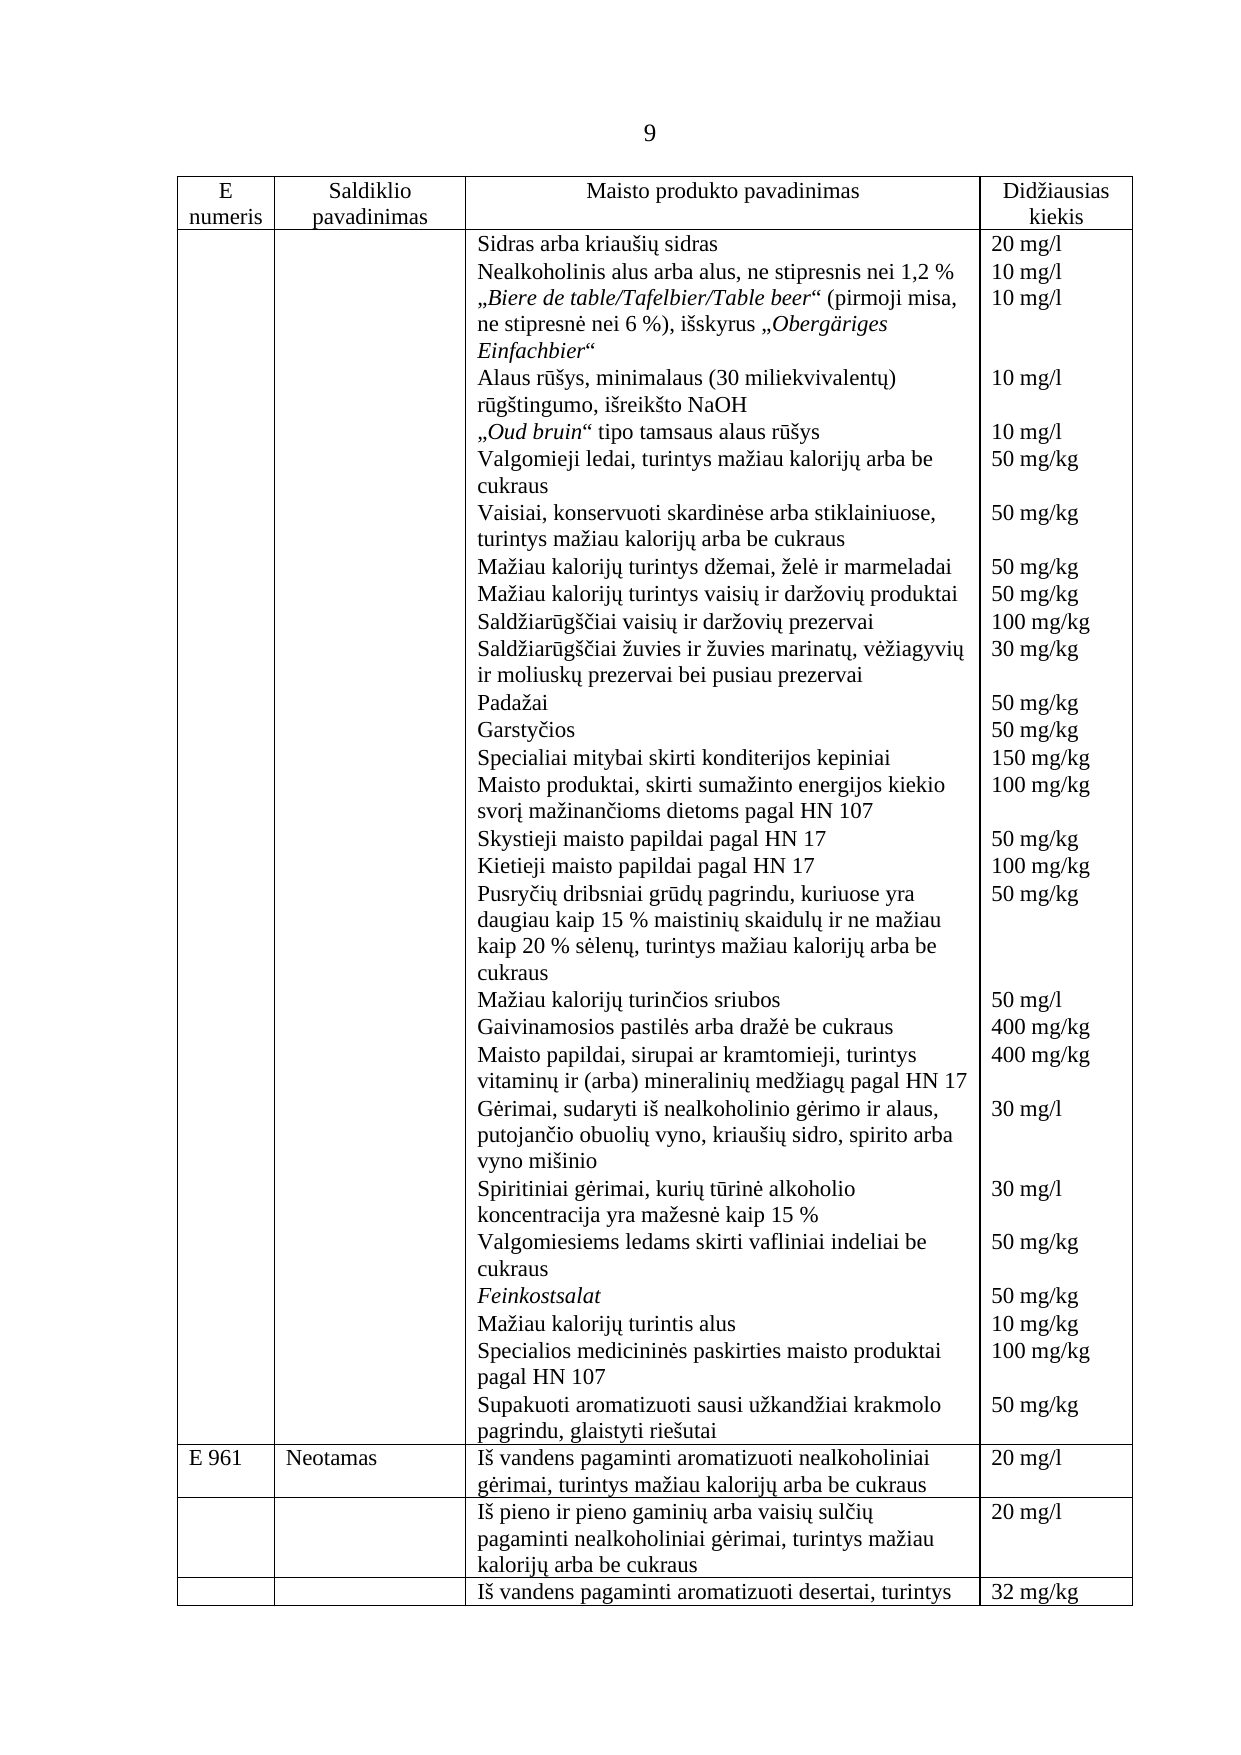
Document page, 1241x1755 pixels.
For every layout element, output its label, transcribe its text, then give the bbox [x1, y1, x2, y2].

table_header E numeris [178, 177, 274, 229]
table_cell Kietieji maisto papildai pagal HN 17 [466, 851, 979, 878]
table_cell Mažiau kalorijų turinčios sriubos [466, 985, 979, 1012]
table_cell Maisto papildai, sirupai ar kramtomieji, turintys vitaminų ir (arba) mineralinių medžiagų pagal HN 17 [466, 1040, 979, 1093]
table_cell Iš vandens pagaminti aromatizuoti nealkoholiniai gėrimai, turintys mažiau kalorijų arba be cukraus [466, 1445, 979, 1497]
table_header Maisto produkto pavadinimas [466, 177, 979, 229]
table_cell 50 mg/kg [981, 579, 1132, 607]
table_cell Specialiai mitybai skirti konditerijos kepiniai [466, 743, 979, 770]
table_cell 50 mg/kg [981, 824, 1132, 851]
table_cell Gaivinamosios pastilės arba dražė be cukraus [466, 1013, 979, 1040]
table_cell Saldžiarūgščiai žuvies ir žuvies marinatų, vėžiagyvių ir moliuskų prezervai bei pusiau prezervai [466, 634, 979, 688]
table_cell 100 mg/kg [981, 1336, 1132, 1390]
table_cell 50 mg/kg [981, 1228, 1132, 1281]
table_cell 20 mg/l [981, 1445, 1132, 1497]
table_cell [275, 230, 465, 1443]
table_cell 10 mg/l 10 mg/l [981, 257, 1132, 363]
table_cell Valgomieji ledai, turintys mažiau kalorijų arba be cukraus [466, 444, 979, 498]
table_cell 30 mg/l [981, 1174, 1132, 1227]
table_cell [178, 1498, 274, 1577]
table_cell Skystieji maisto papildai pagal HN 17 [466, 824, 979, 851]
table_cell [275, 1498, 465, 1577]
table_cell 100 mg/kg [981, 607, 1132, 634]
table_cell 10 mg/l [981, 417, 1132, 444]
table_cell Gėrimai, sudaryti iš nealkoholinio gėrimo ir alaus, putojančio obuolių vyno, kriaušių sidro, spirito arba vyno mišinio [466, 1094, 979, 1174]
table_cell 30 mg/kg [981, 634, 1132, 688]
table_cell 10 mg/kg [981, 1309, 1132, 1336]
table_cell 50 mg/kg [981, 498, 1132, 552]
table_cell 50 mg/kg [981, 688, 1132, 715]
table_cell Mažiau kalorijų turintys džemai, želė ir marmeladai [466, 552, 979, 579]
table_header Saldiklio pavadinimas [275, 177, 465, 229]
table_cell [178, 230, 274, 1443]
table_cell Pusryčių dribsniai grūdų pagrindu, kuriuose yra daugiau kaip 15 % maistinių skaidulų ir ne mažiau kaip 20 % sėlenų, turintys mažiau kalorijų arba be cukraus [466, 879, 979, 985]
table_cell „Oud bruin“ tipo tamsaus alaus rūšys [466, 417, 979, 444]
table_cell Padažai [466, 688, 979, 715]
table_cell Neotamas [275, 1445, 465, 1497]
table_cell 50 mg/kg [981, 1390, 1132, 1443]
table_cell 20 mg/l [981, 1498, 1132, 1577]
table_cell 10 mg/l [981, 363, 1132, 417]
table_cell Saldžiarūgščiai vaisių ir daržovių prezervai [466, 607, 979, 634]
table_cell Iš vandens pagaminti aromatizuoti desertai, turintys [466, 1578, 979, 1605]
table_header Didžiausias kiekis [981, 177, 1132, 229]
table_cell Mažiau kalorijų turintis alus [466, 1309, 979, 1336]
table_cell 400 mg/kg [981, 1013, 1132, 1040]
table_cell Feinkostsalat [466, 1281, 979, 1308]
table_cell E 961 [178, 1445, 274, 1497]
table_cell 50 mg/kg [981, 444, 1132, 498]
table_cell 50 mg/l [981, 985, 1132, 1012]
table_cell Maisto produktai, skirti sumažinto energijos kiekio svorį mažinančioms dietoms pagal HN 107 [466, 770, 979, 824]
table_cell 50 mg/kg [981, 1281, 1132, 1308]
table_cell Alaus rūšys, minimalaus (30 miliekvivalentų) rūgštingumo, išreikšto NaOH [466, 363, 979, 417]
table_cell 150 mg/kg [981, 743, 1132, 770]
table_cell 100 mg/kg [981, 851, 1132, 878]
table_cell Valgomiesiems ledams skirti vafliniai indeliai be cukraus [466, 1228, 979, 1281]
table_cell 50 mg/kg [981, 552, 1132, 579]
table_cell [275, 1578, 465, 1605]
table_cell Garstyčios [466, 715, 979, 743]
table_cell 32 mg/kg [981, 1578, 1132, 1605]
table_cell 20 mg/l [981, 230, 1132, 257]
table_cell Supakuoti aromatizuoti sausi užkandžiai krakmolo pagrindu, glaistyti riešutai [466, 1390, 979, 1443]
table_cell 50 mg/kg [981, 879, 1132, 985]
table_cell 50 mg/kg [981, 715, 1132, 743]
table_cell Nealkoholinis alus arba alus, ne stipresnis nei 1,2 % „Biere de table/Tafelbier/Table beer“ (pirmoji misa, ne stipresnė nei 6 %), išskyrus „Obergäriges Einfachbier“ [466, 257, 979, 363]
table_cell 100 mg/kg [981, 770, 1132, 824]
table_cell Sidras arba kriaušių sidras [466, 230, 979, 257]
table_cell Vaisiai, konservuoti skardinėse arba stiklainiuose, turintys mažiau kalorijų arba be cukraus [466, 498, 979, 552]
table_cell Mažiau kalorijų turintys vaisių ir daržovių produktai [466, 579, 979, 607]
table_cell [178, 1578, 274, 1605]
table_cell Iš pieno ir pieno gaminių arba vaisių sulčių pagaminti nealkoholiniai gėrimai, turintys mažiau kalorijų arba be cukraus [466, 1498, 979, 1577]
table_cell 30 mg/l [981, 1094, 1132, 1174]
table_cell Spiritiniai gėrimai, kurių tūrinė alkoholio koncentracija yra mažesnė kaip 15 % [466, 1174, 979, 1227]
table_cell 400 mg/kg [981, 1040, 1132, 1093]
table_cell Specialios medicininės paskirties maisto produktai pagal HN 107 [466, 1336, 979, 1390]
